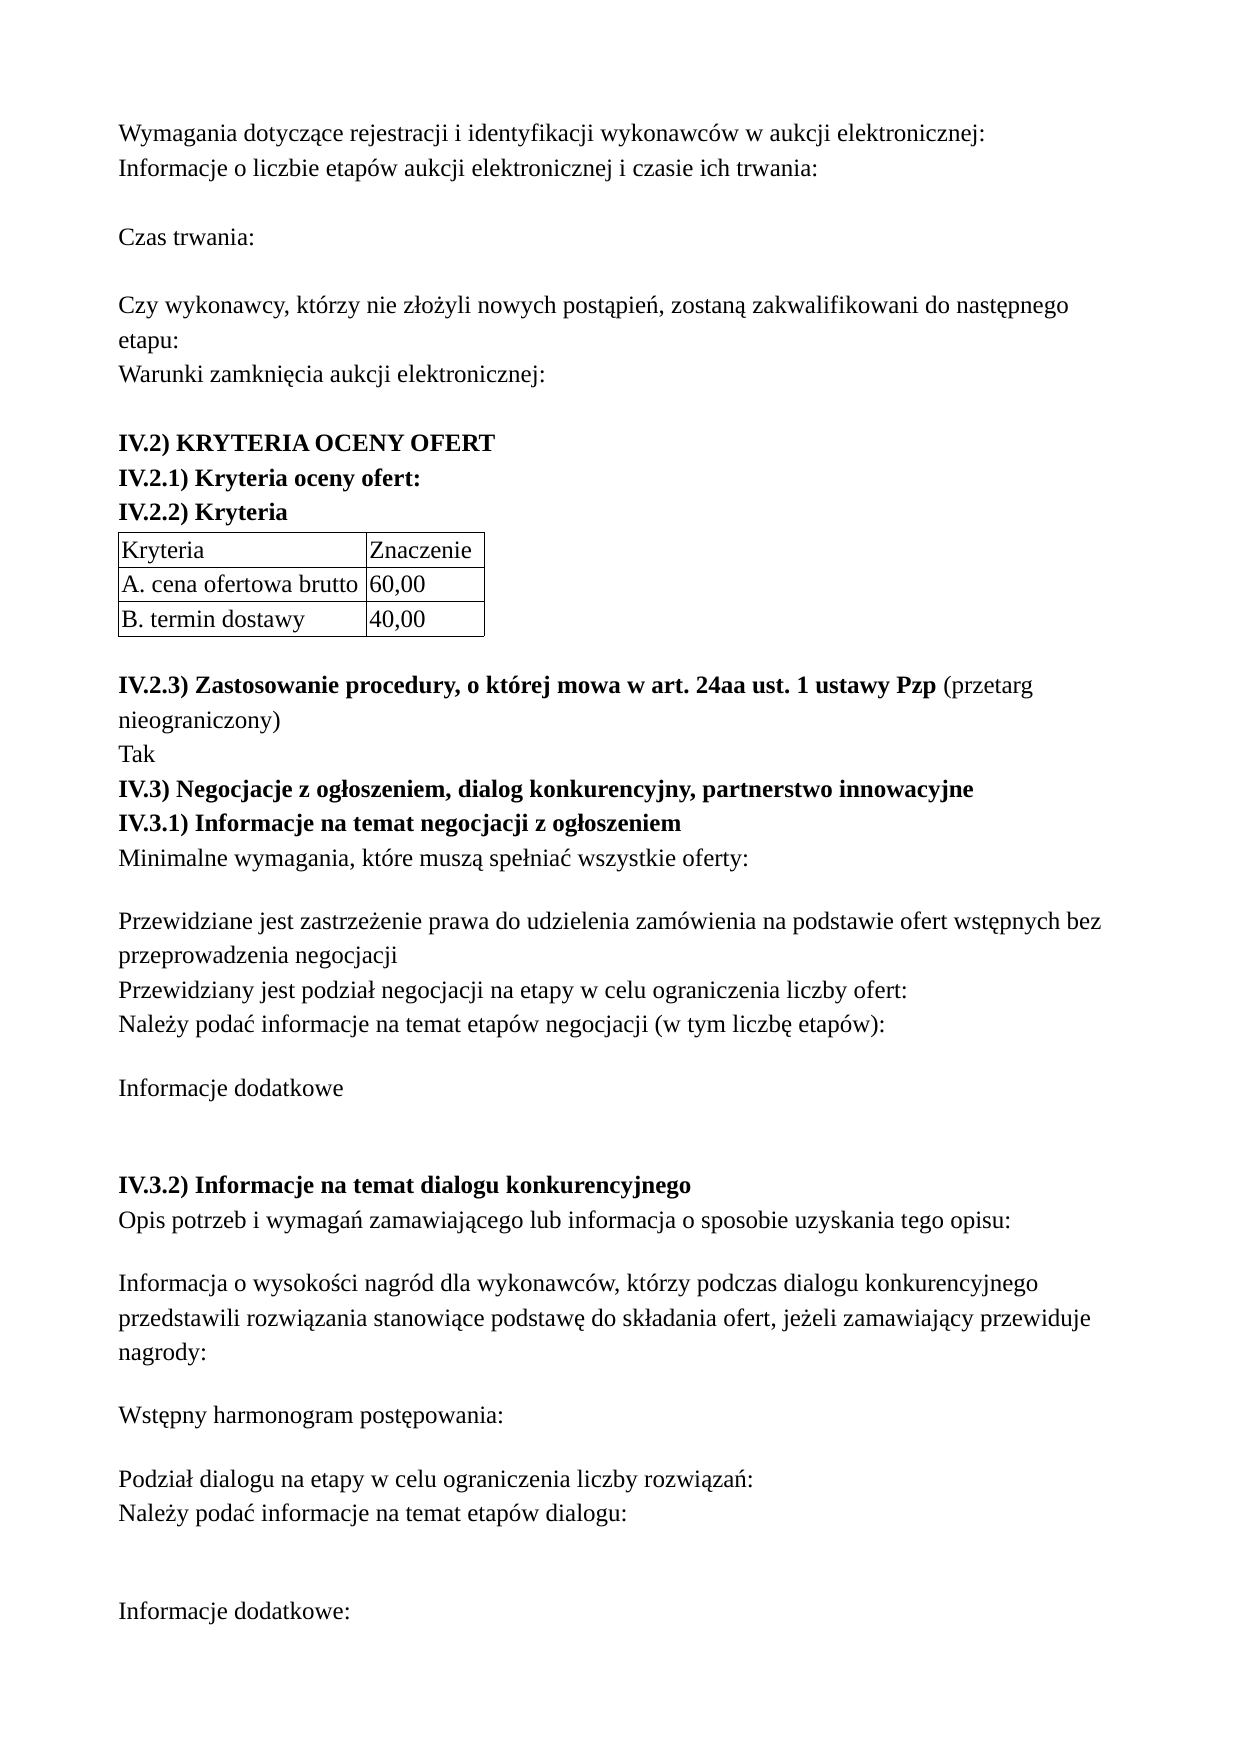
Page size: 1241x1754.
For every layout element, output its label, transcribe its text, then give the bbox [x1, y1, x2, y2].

table_cell 40,00 [367, 602, 484, 636]
table_cell B. termin dostawy [119, 602, 366, 636]
table_cell A. cena ofertowa brutto [119, 568, 366, 601]
text IV.2) KRYTERIA OCENY OFERT IV.2.1) Kryteria oceny ofert: IV.2.2) Kryteria [118, 394, 1122, 526]
text Wymagania dotyczące rejestracji i identyfikacji wykonawców w aukcji elektronicznej: Informacje o liczbie etapów aukcji elektronicznej i czasie ich trwania: [118, 118, 1122, 181]
table_header Znaczenie [367, 533, 484, 567]
table_cell 60,00 [367, 568, 484, 601]
text Czas trwania: Czy wykonawcy, którzy nie złożyli nowych postąpień, zostaną zakwalifikowani do następnego etapu: Warunki zamknięcia aukcji elektronicznej: [118, 187, 1122, 388]
table_header Kryteria [119, 533, 366, 567]
text IV.2.3) Zastosowanie procedury, o której mowa w art. 24aa ust. 1 ustawy Pzp (przetarg nieograniczony) Tak IV.3) Negocjacje z ogłoszeniem, dialog konkurencyjny, partnerstwo innowacyjne IV.3.1) Informacje na temat negocjacji z ogłoszeniem Minimalne wymagania, które muszą spełniać wszystkie oferty: Przewidziane jest zastrzeżenie prawa do udzielenia zamówienia na podstawie ofert wstępnych bez przeprowadzenia negocjacji Przewidziany jest podział negocjacji na etapy w celu ograniczenia liczby ofert: Należy podać informacje na temat etapów negocjacji (w tym liczbę etapów): Informacje dodatkowe IV.3.2) Informacje na temat dialogu konkurencyjnego Opis potrzeb i wymagań zamawiającego lub informacja o sposobie uzyskania tego opisu: Informacja o wysokości nagród dla wykonawców, którzy podczas dialogu konkurencyjnego przedstawili rozwiązania stanowiące podstawę do składania ofert, jeżeli zamawiający przewiduje nagrody: Wstępny harmonogram postępowania: Podział dialogu na etapy w celu ograniczenia liczby rozwiązań: Należy podać informacje na temat etapów dialogu: Informacje dodatkowe: [118, 636, 1122, 1624]
